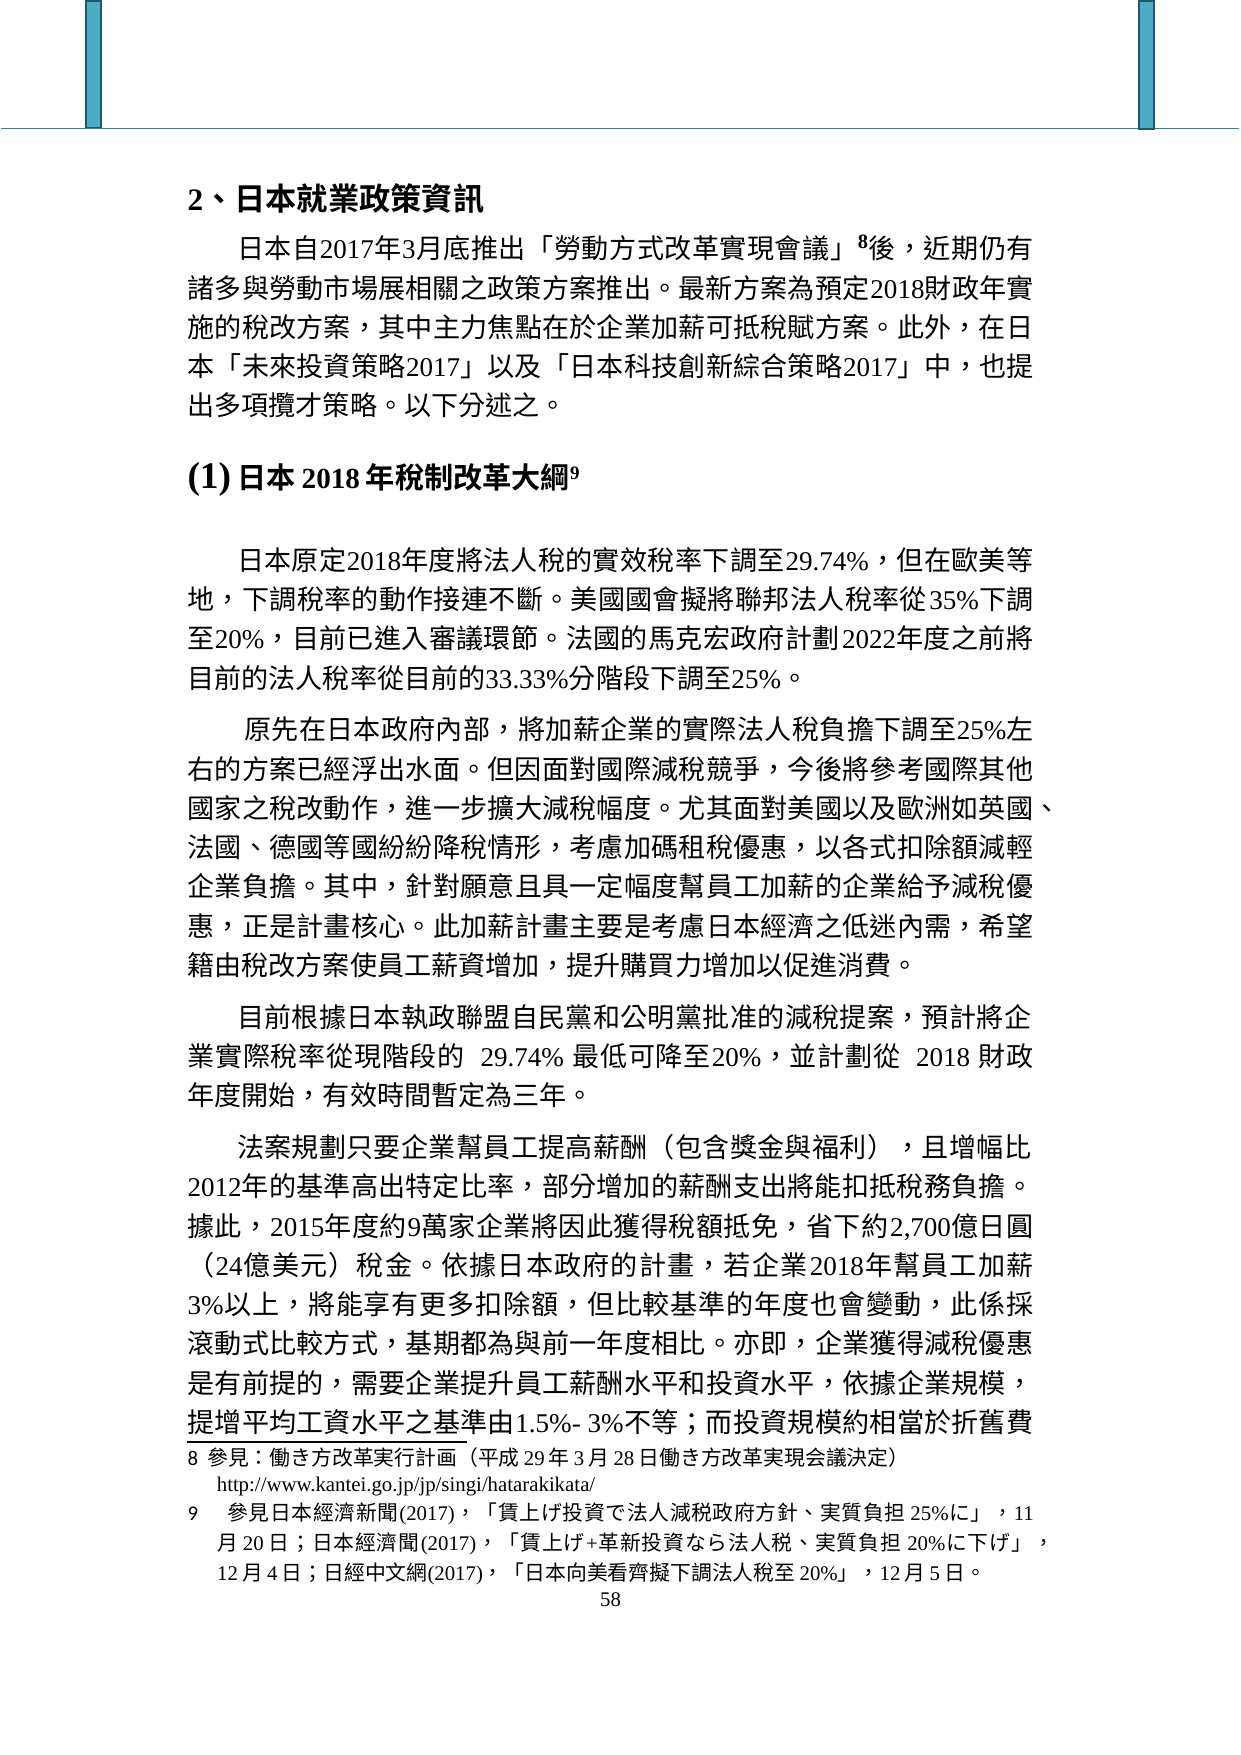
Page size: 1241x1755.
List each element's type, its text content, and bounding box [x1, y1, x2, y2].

text 原先在日本政府內部，將加薪企業的實際法人稅負擔下調至25%左右的方案已經浮出水面。但因面對國際減稅競爭，今後將參考國際其他國家之稅改動作，進一步擴大減稅幅度。尤其面對美國以及歐洲如英國、法國、德國等國紛紛降稅情形，考慮加碼租稅優惠，以各式扣除額減輕企業負擔。其中，針對願意且具一定幅度幫員工加薪的企業給予減稅優惠，正是計畫核心。此加薪計畫主要是考慮日本經濟之低迷內需，希望籍由稅改方案使員工薪資增加，提升購買力增加以促進消費。 [187, 708, 1034, 983]
text 2、日本就業政策資訊 [187, 174, 1034, 220]
list 日本2018年稅制改革大綱 [187, 454, 1034, 497]
list 參見日本經濟新聞(2017)，「賃上げ投資で法人減税政府方針、実質負担25%に」，11月20日；日本經濟聞(2017)，「賃上げ+革新投資なら法人税、実質負担20%に下げ」，12月4日；日經中文網(2017)，「日本向美看齊擬下調法人稅至20%」，12月5日。 [187, 1496, 1034, 1587]
text http://www.kantei.go.jp/jp/singi/hatarakikata/ [217, 1472, 1034, 1496]
text 法案規劃只要企業幫員工提高薪酬（包含獎金與福利），且增幅比2012年的基準高出特定比率，部分增加的薪酬支出將能扣抵稅務負擔。據此，2015年度約9萬家企業將因此獲得稅額抵免，省下約2,700億日圓（24億美元）稅金。依據日本政府的計畫，若企業2018年幫員工加薪3%以上，將能享有更多扣除額，但比較基準的年度也會變動，此係採滾動式比較方式，基期都為與前一年度相比。亦即，企業獲得減稅優惠是有前提的，需要企業提升員工薪酬水平和投資水平，依據企業規模，提增平均工資水平之基準由1.5%- 3%不等；而投資規模約相當於折舊費 [187, 1126, 1034, 1440]
text 目前根據日本執政聯盟自民黨和公明黨批准的減稅提案，預計將企業實際稅率從現階段的 29.74% 最低可降至20%，並計劃從 2018 財政年度開始，有效時間暫定為三年。 [187, 996, 1034, 1113]
text 參見：働き方改革実行計画（平成29年3月28日働き方改革実現会議決定） [187, 1442, 1034, 1472]
text 日本自2017年3月底推出「勞動方式改革實現會議」後，近期仍有諸多與勞動市場展相關之政策方案推出。最新方案為預定2018財政年實施的稅改方案，其中主力焦點在於企業加薪可抵稅賦方案。此外，在日本「未來投資策略2017」以及「日本科技創新綜合策略2017」中，也提出多項攬才策略。以下分述之。 [187, 227, 1034, 424]
text 日本原定2018年度將法人稅的實效稅率下調至29.74%，但在歐美等地，下調稅率的動作接連不斷。美國國會擬將聯邦法人稅率從35%下調至20%，目前已進入審議環節。法國的馬克宏政府計劃2022年度之前將目前的法人稅率從目前的33.33%分階段下調至25%。 [187, 539, 1034, 696]
